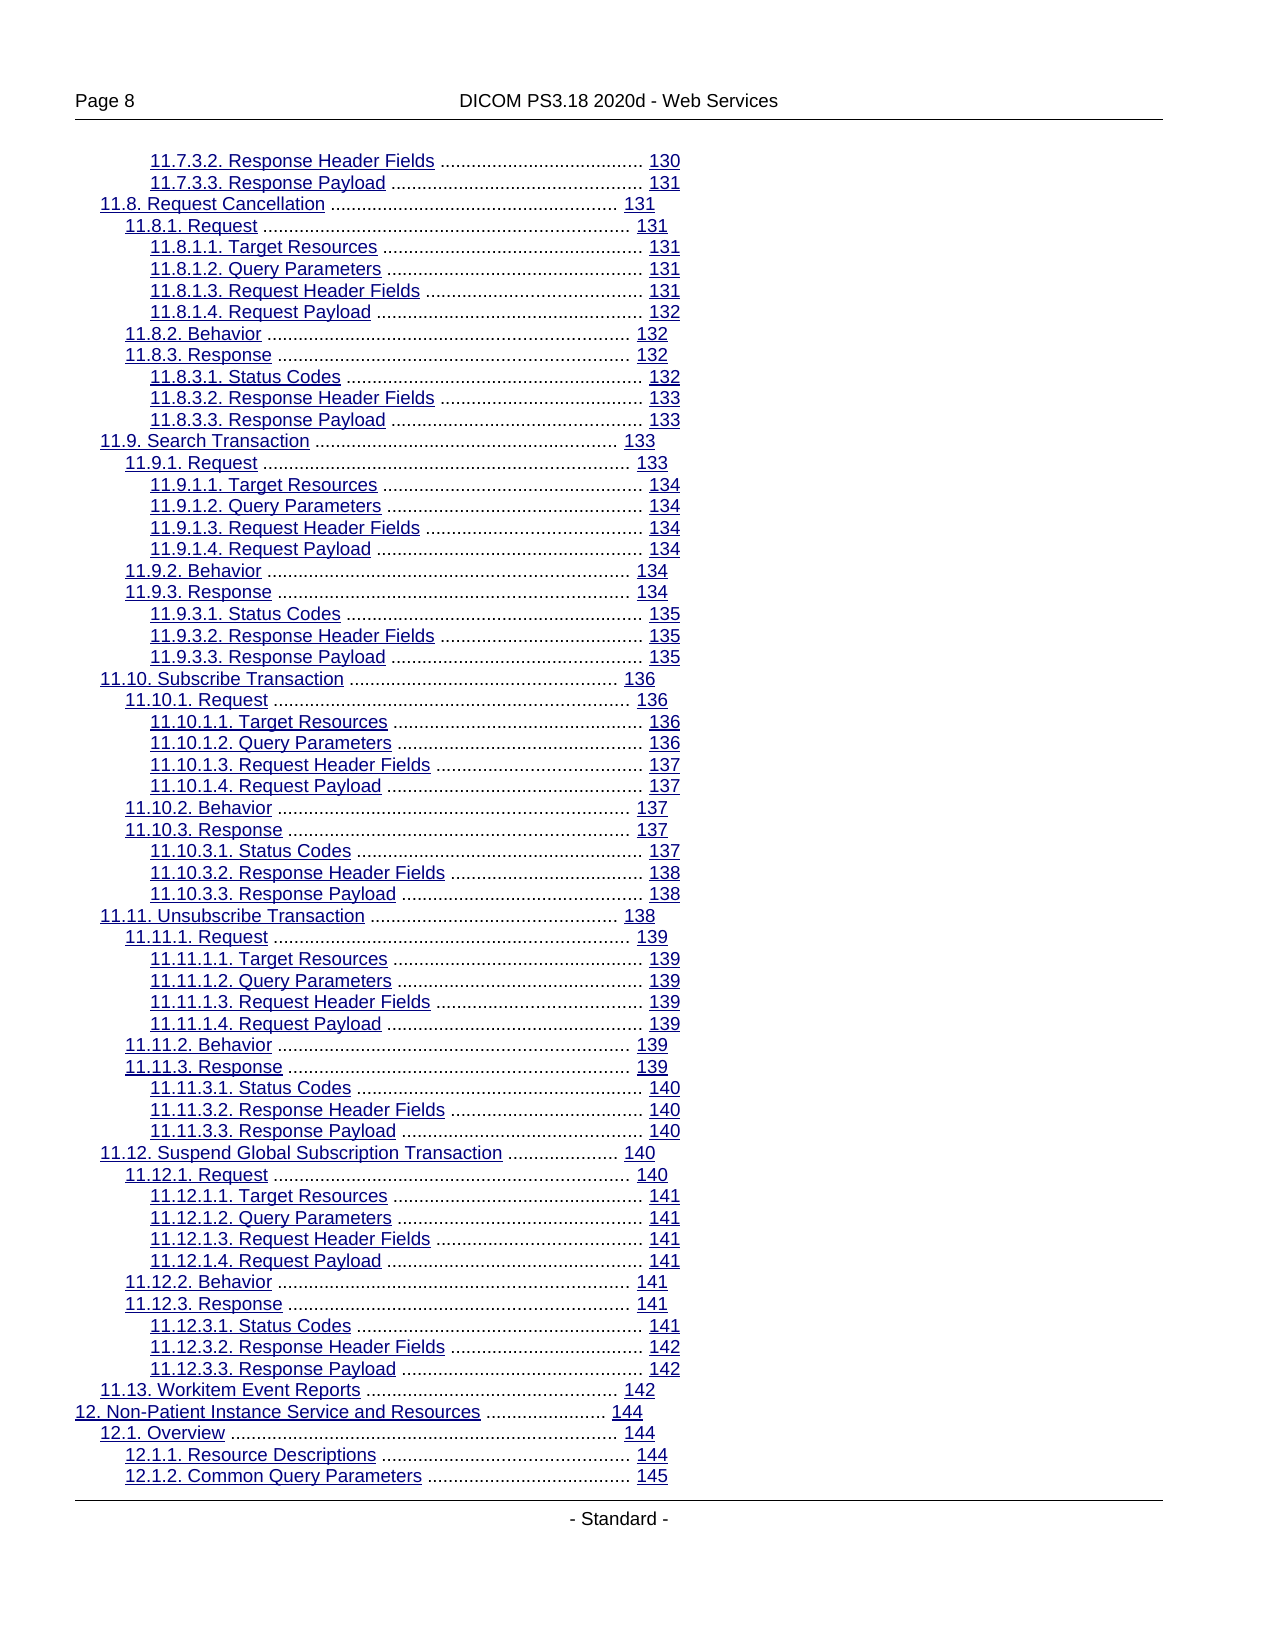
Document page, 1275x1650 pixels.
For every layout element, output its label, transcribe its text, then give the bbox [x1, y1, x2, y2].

text 11.11.3.1. Status Codes 0 [150, 1077, 1137, 1099]
text 11.9.3.3. Response Payload 0 [150, 646, 1137, 667]
text 11.10.1.3. Request Header Fields 0 [150, 754, 1137, 775]
text 11.9.3.2. Response Header Fields 0 [150, 624, 1137, 646]
text 11.12.1. Request 0 [125, 1163, 1137, 1185]
text 11.12.1.3. Request Header Fields 0 [150, 1228, 1137, 1250]
text 11.9.3.1. Status Codes 0 [150, 603, 1137, 624]
text 11.8.3.2. Response Header Fields 0 [150, 387, 1137, 409]
text 11.11.1.4. Request Payload 0 [150, 1012, 1137, 1034]
text 11.8.1.1. Target Resources 0 [150, 236, 1137, 258]
text 11.7.3.3. Response Payload 0 [150, 172, 1137, 193]
text 11.11.3.3. Response Payload 0 [150, 1120, 1137, 1142]
text 11.11.1.2. Query Parameters 0 [150, 969, 1137, 991]
text 11.9.2. Behavior 0 [125, 560, 1137, 581]
text 11.9.3. Response 0 [125, 581, 1137, 603]
text 11.9.1.1. Target Resources 0 [150, 473, 1137, 495]
text 11.11. Unsubscribe Transaction 0 [100, 905, 1137, 926]
text 11.8.1.4. Request Payload 0 [150, 301, 1137, 322]
text 12. Non-Patient Instance Service and Resources 0 [75, 1401, 1137, 1422]
text 11.10.1. Request 0 [125, 689, 1137, 711]
text 11.9. Search Transaction 0 [100, 430, 1137, 452]
text 11.10.1.2. Query Parameters 0 [150, 732, 1137, 754]
text 11.11.1.3. Request Header Fields 0 [150, 991, 1137, 1012]
text 11.9.1.3. Request Header Fields 0 [150, 517, 1137, 538]
text 11.8. Request Cancellation 0 [100, 193, 1137, 215]
text 11.9.1.4. Request Payload 0 [150, 538, 1137, 560]
text 11.13. Workitem Event Reports 0 [100, 1379, 1137, 1401]
text 11.10.3.1. Status Codes 0 [150, 840, 1137, 862]
text 12.1. Overview 0 [100, 1422, 1137, 1444]
text 11.8.3. Response 0 [125, 344, 1137, 366]
text 11.10.3.2. Response Header Fields 0 [150, 862, 1137, 883]
text 12.1.1. Resource Descriptions 0 [125, 1444, 1137, 1465]
text 11.10.3. Response 0 [125, 818, 1137, 840]
text 11.10.3.3. Response Payload 0 [150, 883, 1137, 905]
text 11.8.1.3. Request Header Fields 0 [150, 279, 1137, 301]
text 11.7.3.2. Response Header Fields 0 [150, 150, 1137, 172]
text 11.12.1.2. Query Parameters 0 [150, 1207, 1137, 1228]
text 11.10. Subscribe Transaction 0 [100, 667, 1137, 689]
text 11.10.1.4. Request Payload 0 [150, 775, 1137, 797]
text 11.11.3. Response 0 [125, 1056, 1137, 1077]
text 11.10.2. Behavior 0 [125, 797, 1137, 818]
text 11.8.3.3. Response Payload 0 [150, 409, 1137, 430]
text 11.8.3.1. Status Codes 0 [150, 366, 1137, 387]
text 11.12.3.2. Response Header Fields 0 [150, 1336, 1137, 1357]
text 11.9.1. Request 0 [125, 452, 1137, 473]
text 11.12.3.3. Response Payload 0 [150, 1357, 1137, 1379]
text 11.8.1. Request 0 [125, 215, 1137, 236]
text 11.12. Suspend Global Subscription Transaction 0 [100, 1142, 1137, 1163]
text 11.9.1.2. Query Parameters 0 [150, 495, 1137, 517]
text 11.12.1.1. Target Resources 0 [150, 1185, 1137, 1207]
text 11.12.2. Behavior 0 [125, 1271, 1137, 1293]
text 11.12.3. Response 0 [125, 1293, 1137, 1314]
text 11.11.2. Behavior 0 [125, 1034, 1137, 1056]
text 11.11.1.1. Target Resources 0 [150, 948, 1137, 969]
text 12.1.2. Common Query Parameters 0 [125, 1465, 1137, 1487]
text 11.11.1. Request 0 [125, 926, 1137, 948]
text 11.10.1.1. Target Resources 0 [150, 711, 1137, 732]
text 11.12.1.4. Request Payload 0 [150, 1250, 1137, 1271]
text 11.8.1.2. Query Parameters 0 [150, 258, 1137, 279]
text 11.8.2. Behavior 0 [125, 322, 1137, 344]
text 11.11.3.2. Response Header Fields 0 [150, 1099, 1137, 1120]
text 11.12.3.1. Status Codes 0 [150, 1314, 1137, 1336]
